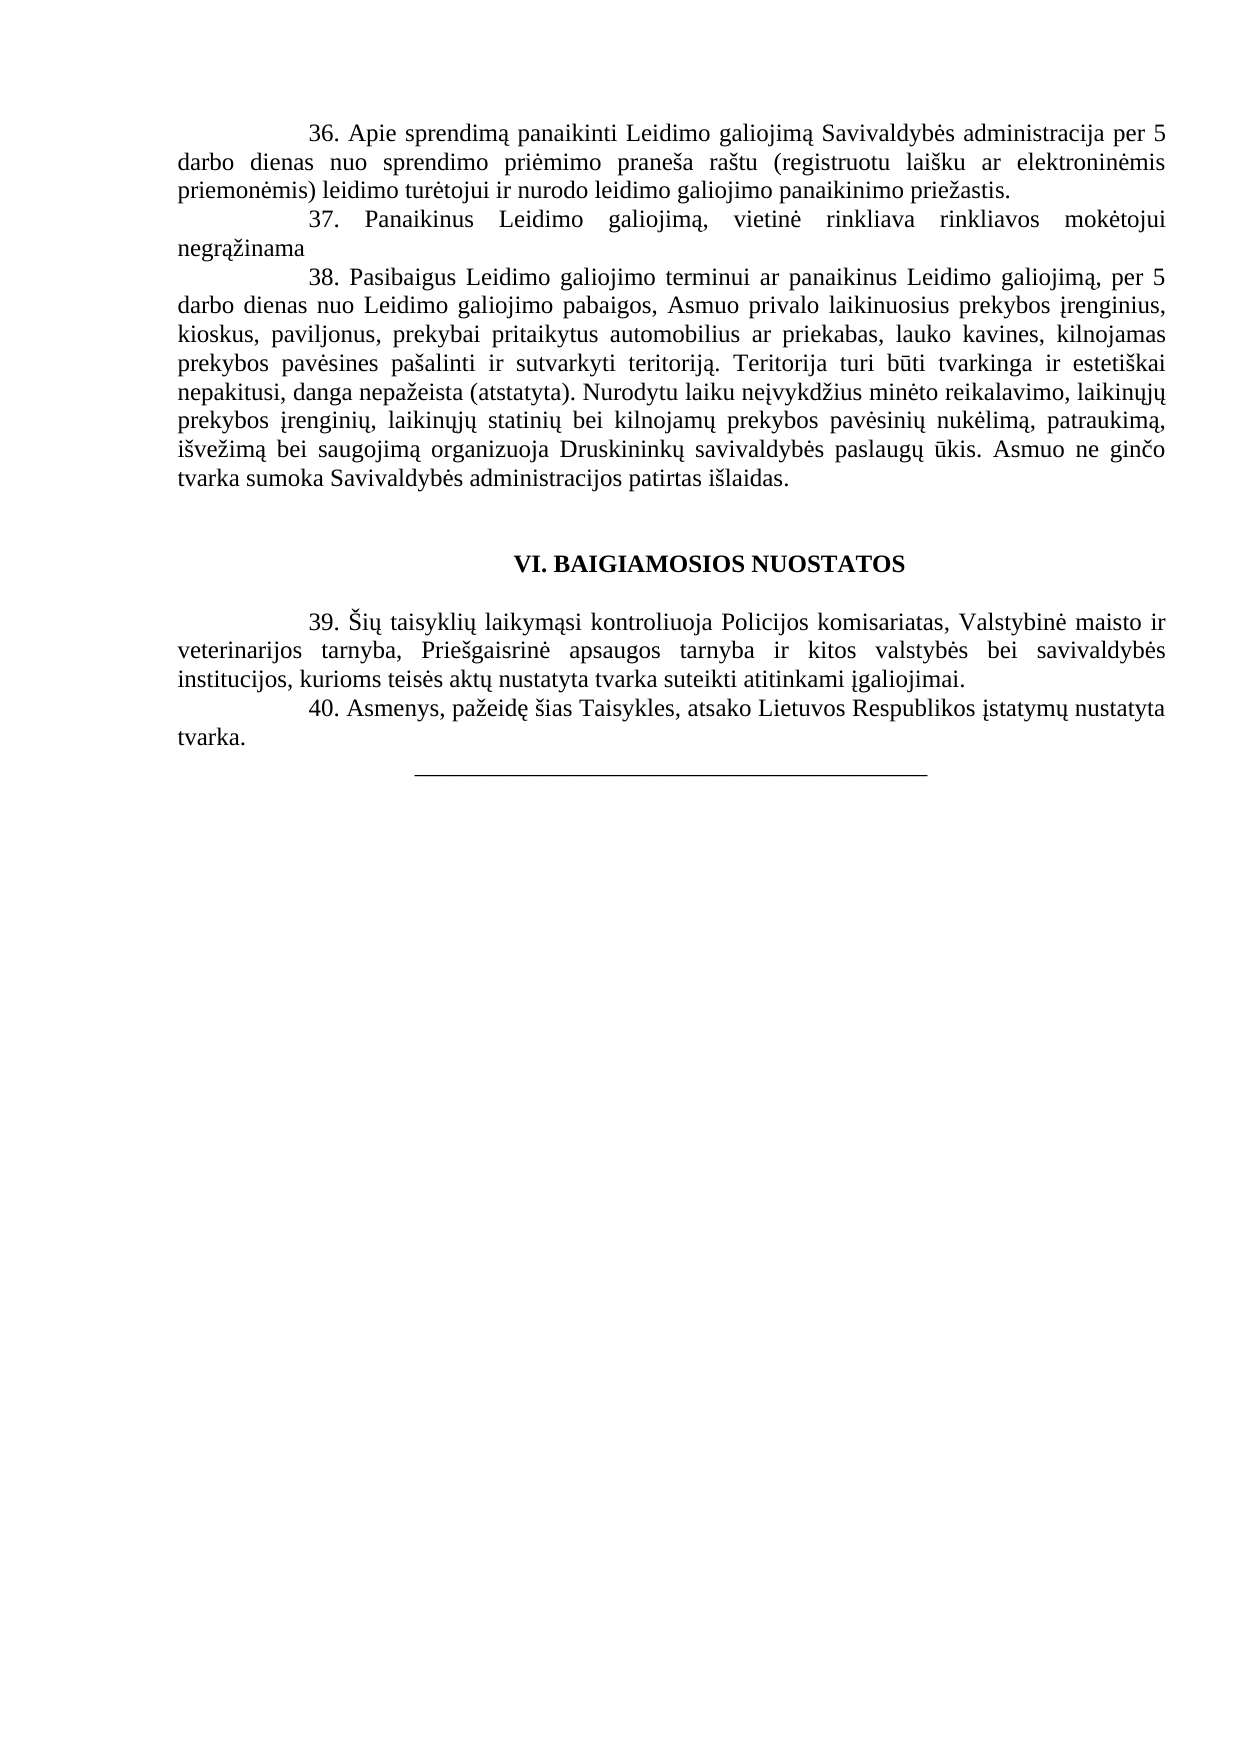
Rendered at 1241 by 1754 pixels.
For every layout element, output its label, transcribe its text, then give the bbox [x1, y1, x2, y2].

text 38. Pasibaigus Leidimo galiojimo terminui ar panaikinus Leidimo galiojimą, per 5 darbo dienas nuo Leidimo galiojimo pabaigos, Asmuo privalo laikinuosius prekybos įrenginius, kioskus, paviljonus, prekybai pritaikytus automobilius ar priekabas, lauko kavines, kilnojamas prekybos pavėsines pašalinti ir sutvarkyti teritoriją. Teritorija turi būti tvarkinga ir estetiškai nepakitusi, danga nepažeista (atstatyta). Nurodytu laiku neįvykdžius minėto reikalavimo, laikinųjų prekybos įrenginių, laikinųjų statinių bei kilnojamų prekybos pavėsinių nukėlimą, patraukimą, išvežimą bei saugojimą organizuoja Druskininkų savivaldybės paslaugų ūkis. Asmuo ne ginčo tvarka sumoka Savivaldybės administracijos patirtas išlaidas. [177, 262, 1167, 492]
text 39. Šių taisyklių laikymąsi kontroliuoja Policijos komisariatas, Valstybinė maisto ir veterinarijos tarnyba, Priešgaisrinė apsaugos tarnyba ir kitos valstybės bei savivaldybės institucijos, kurioms teisės aktų nustatyta tvarka suteikti atitinkami įgaliojimai. [177, 607, 1167, 693]
text 40. Asmenys, pažeidę šias Taisykles, atsako Lietuvos Respublikos įstatymų nustatyta tvarka. [177, 693, 1167, 751]
text VI. BAIGIAMOSIOS NUOSTATOS [177, 549, 1167, 578]
text 36. Apie sprendimą panaikinti Leidimo galiojimą Savivaldybės administracija per 5 darbo dienas nuo sprendimo priėmimo praneša raštu (registruotu laišku ar elektroninėmis priemonėmis) leidimo turėtojui ir nurodo leidimo galiojimo panaikinimo priežastis. [177, 118, 1167, 204]
text 37. Panaikinus Leidimo galiojimą, vietinė rinkliava rinkliavos mokėtojui negrąžinama [177, 204, 1167, 262]
text _________________________________________ [177, 751, 1167, 779]
